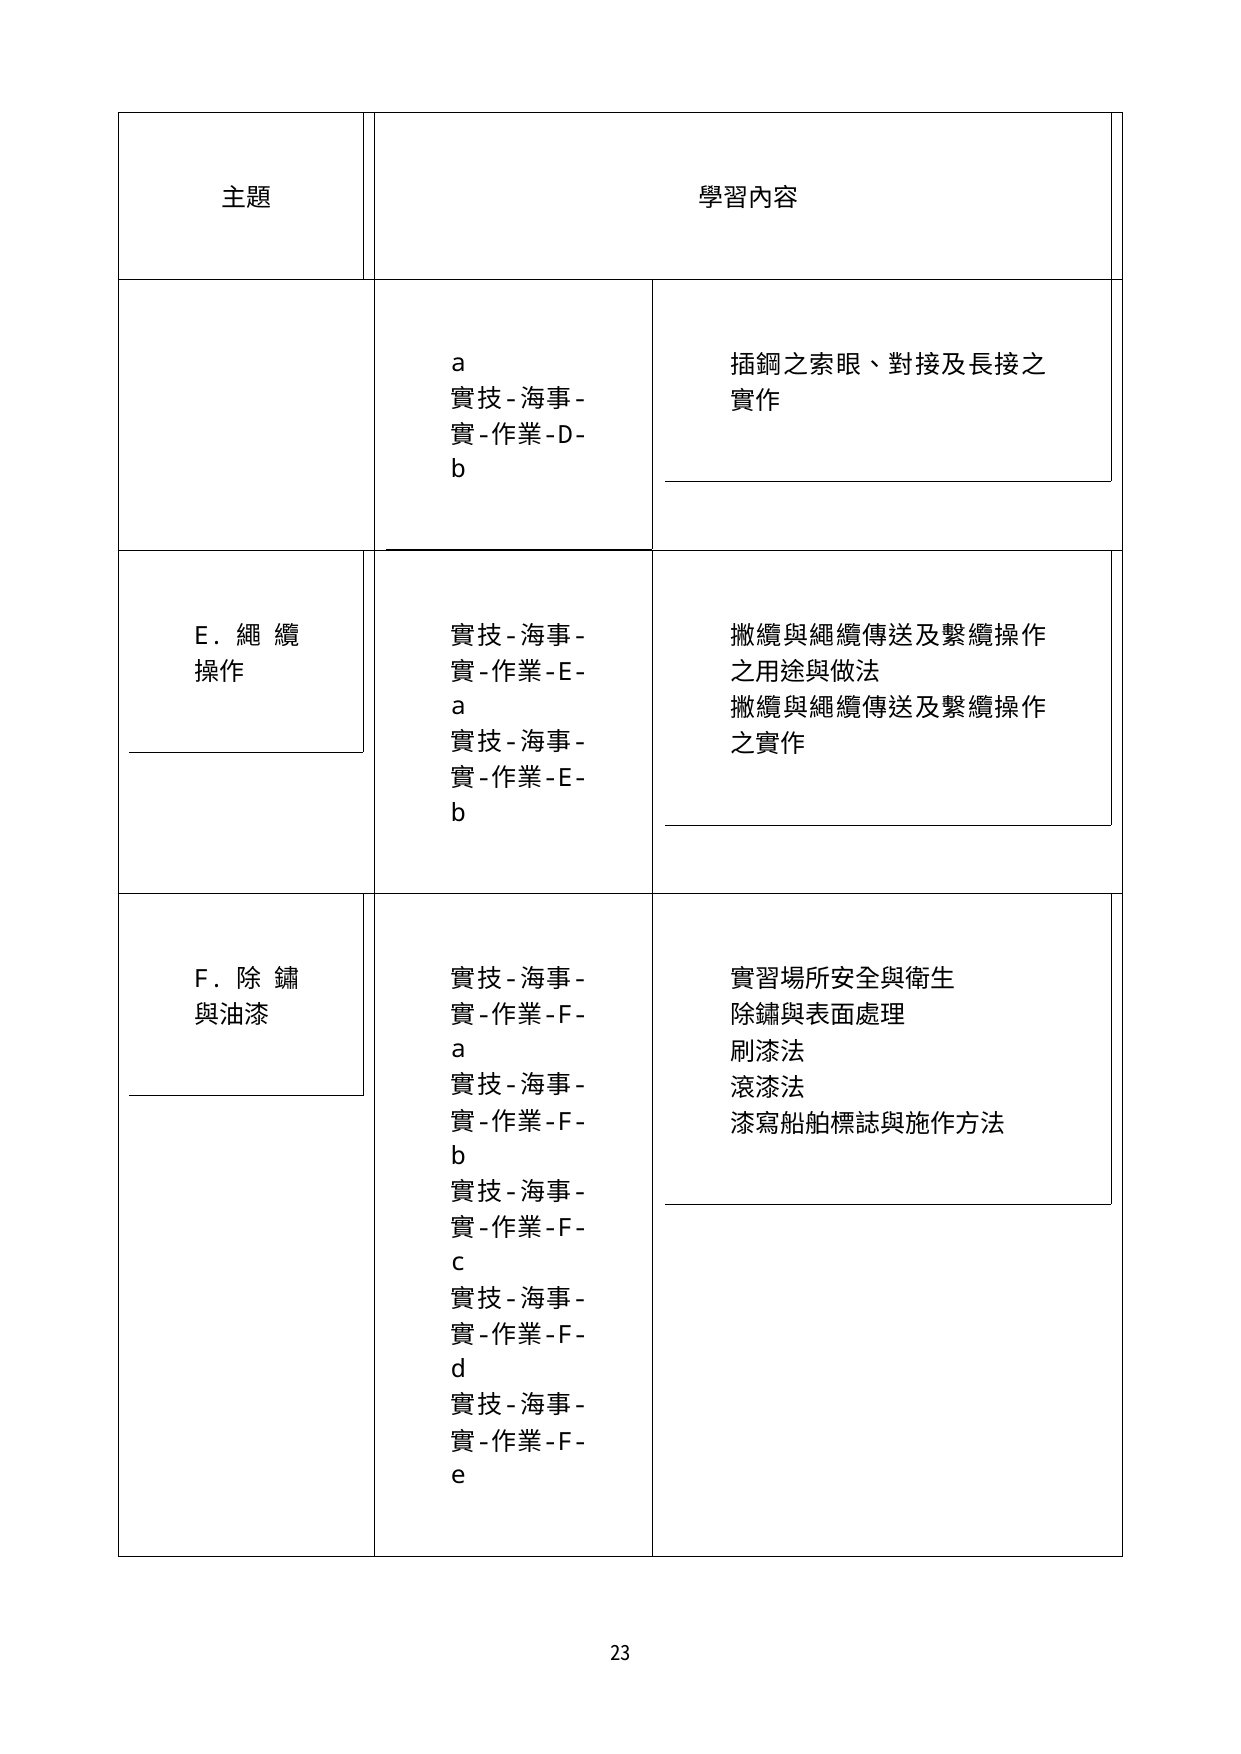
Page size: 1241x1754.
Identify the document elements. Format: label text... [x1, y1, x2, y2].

table_cell [653, 280, 663, 549]
table_cell 插鋼之索眼、對接及長接之實作 [664, 280, 1122, 549]
table_cell [653, 551, 663, 893]
table_header 學習內容 [375, 113, 1111, 279]
table_cell a 實技-海事-實-作業-D-b [375, 280, 652, 549]
table_cell F.除鏽與油漆 [119, 894, 374, 1556]
table_cell E.繩纜操作 [119, 551, 374, 893]
table_header [1112, 113, 1122, 279]
table_cell 實習場所安全與衛生 除鏽與表面處理 刷漆法 滾漆法 漆寫船舶標誌與施作方法 [664, 894, 1122, 1556]
table_cell [119, 280, 374, 549]
table_cell 撇纜與繩纜傳送及繫纜操作之用途與做法 撇纜與繩纜傳送及繫纜操作之實作 [664, 551, 1122, 893]
table_header 主題 [119, 113, 363, 279]
table_cell 實技-海事-實-作業-E-a 實技-海事-實-作業-E-b [375, 551, 652, 893]
table_header [364, 113, 374, 279]
table_cell [653, 894, 663, 1556]
table_cell 實技-海事-實-作業-F-a 實技-海事-實-作業-F-b 實技-海事-實-作業-F-c 實技-海事-實-作業-F-d 實技-海事-實-作業-F-e [375, 894, 652, 1556]
